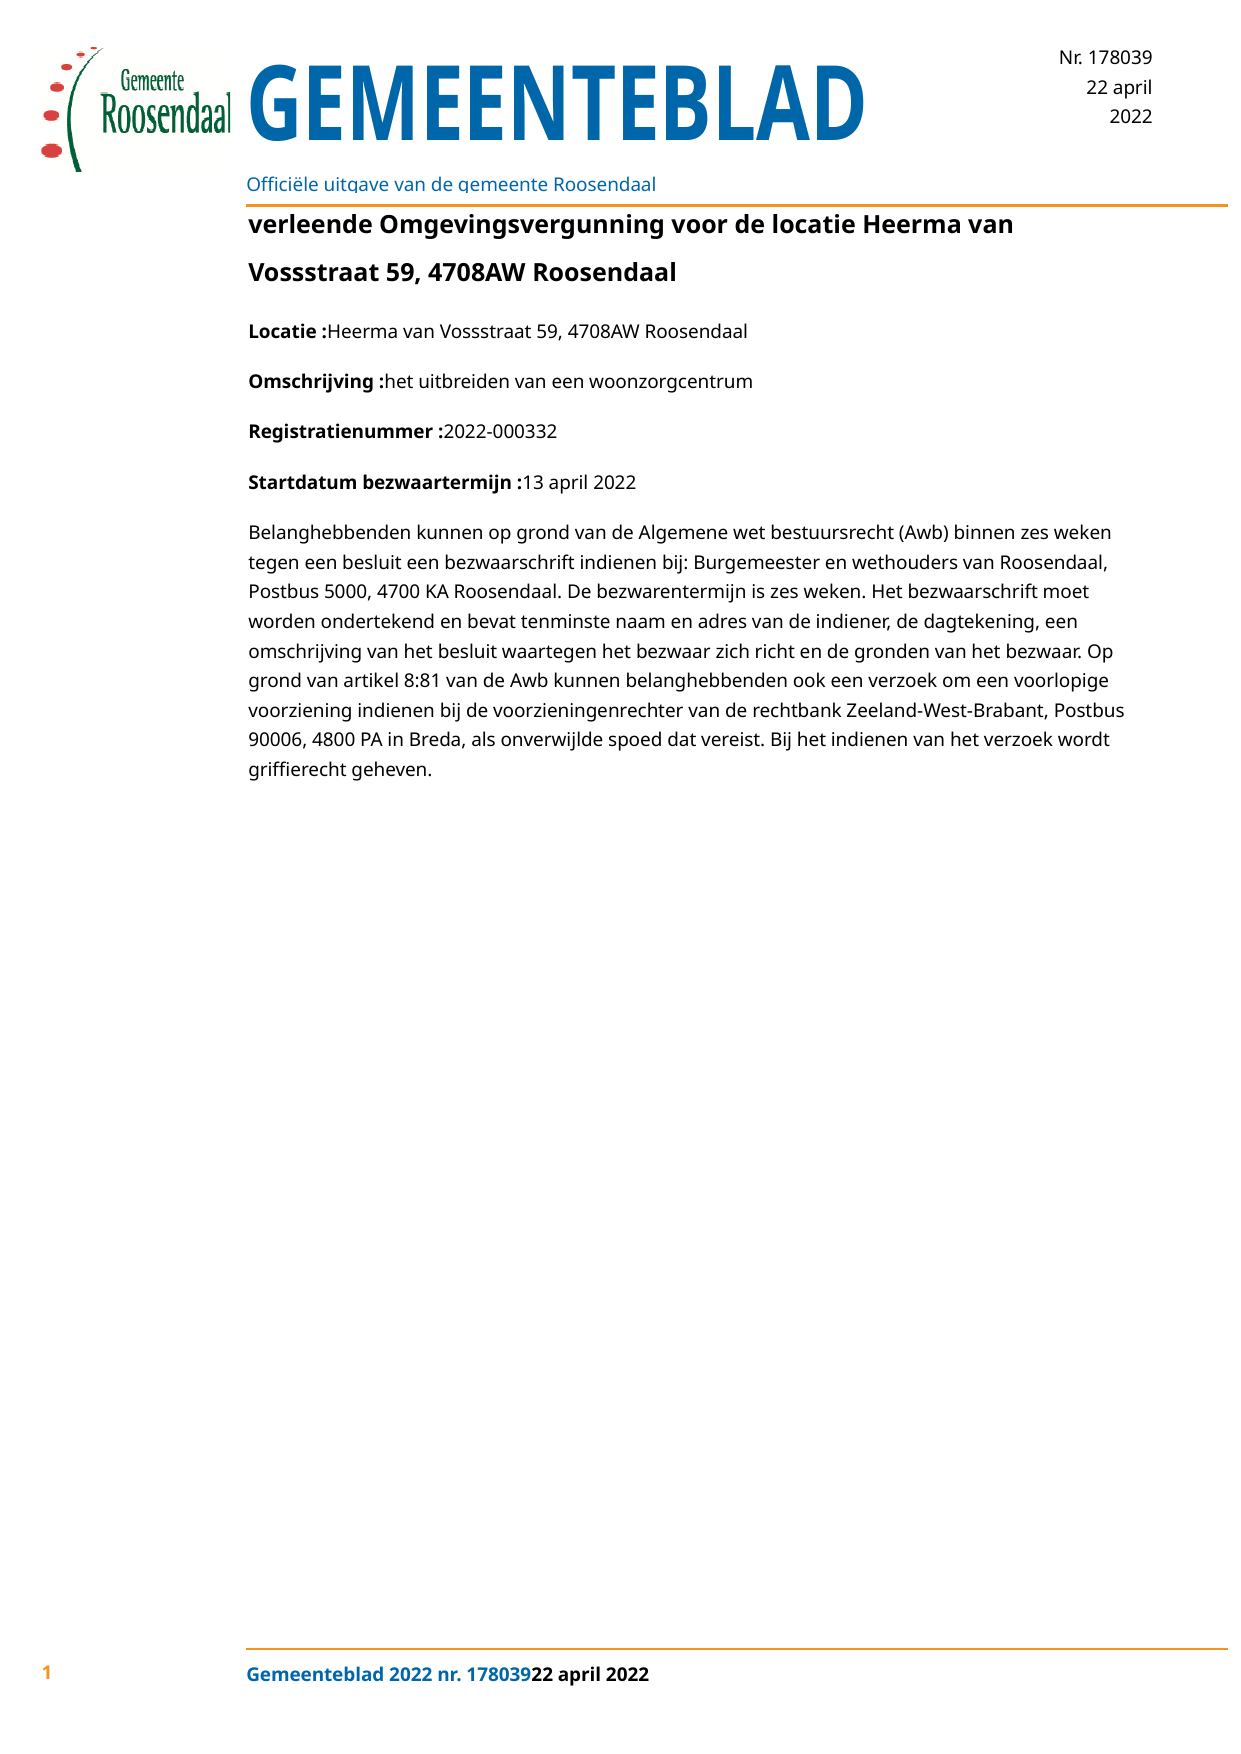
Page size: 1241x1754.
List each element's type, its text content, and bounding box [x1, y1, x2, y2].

text Omschrijving :het uitbreiden van een woonzorgcentrum [248, 368, 1152, 394]
text Registratienummer :2022-000332 [248, 419, 1152, 444]
text Belanghebbenden kunnen op grond van de Algemene wet bestuursrecht (Awb) binnen zes weken tegen een besluit een bezwaarschrift indienen bij: Burgemeester en wethouders van Roosendaal, Postbus 5000, 4700 KA Roosendaal. De bezwarentermijn is zes weken. Het bezwaarschrift moet worden ondertekend en bevat tenminste naam en adres van de indiener, de dagtekening, een omschrijving van het besluit waartegen het bezwaar zich richt en de gronden van het bezwaar. Op grond van artikel 8:81 van de Awb kunnen belanghebbenden ook een verzoek om een voorlopige voorziening indienen bij de voorzieningenrechter van de rechtbank Zeeland-West-Brabant, Postbus 90006, 4800 PA in Breda, als onverwijlde spoed dat vereist. Bij het indienen van het verzoek wordt griffierecht geheven. [248, 519, 1152, 782]
picture [41, 47, 231, 172]
text verleende Omgevingsvergunning voor de locatie Heerma van Vossstraat 59, 4708AW Roosendaal [248, 207, 1152, 288]
text Locatie :Heerma van Vossstraat 59, 4708AW Roosendaal [248, 318, 1152, 344]
text Startdatum bezwaartermijn :13 april 2022 [248, 469, 1152, 495]
